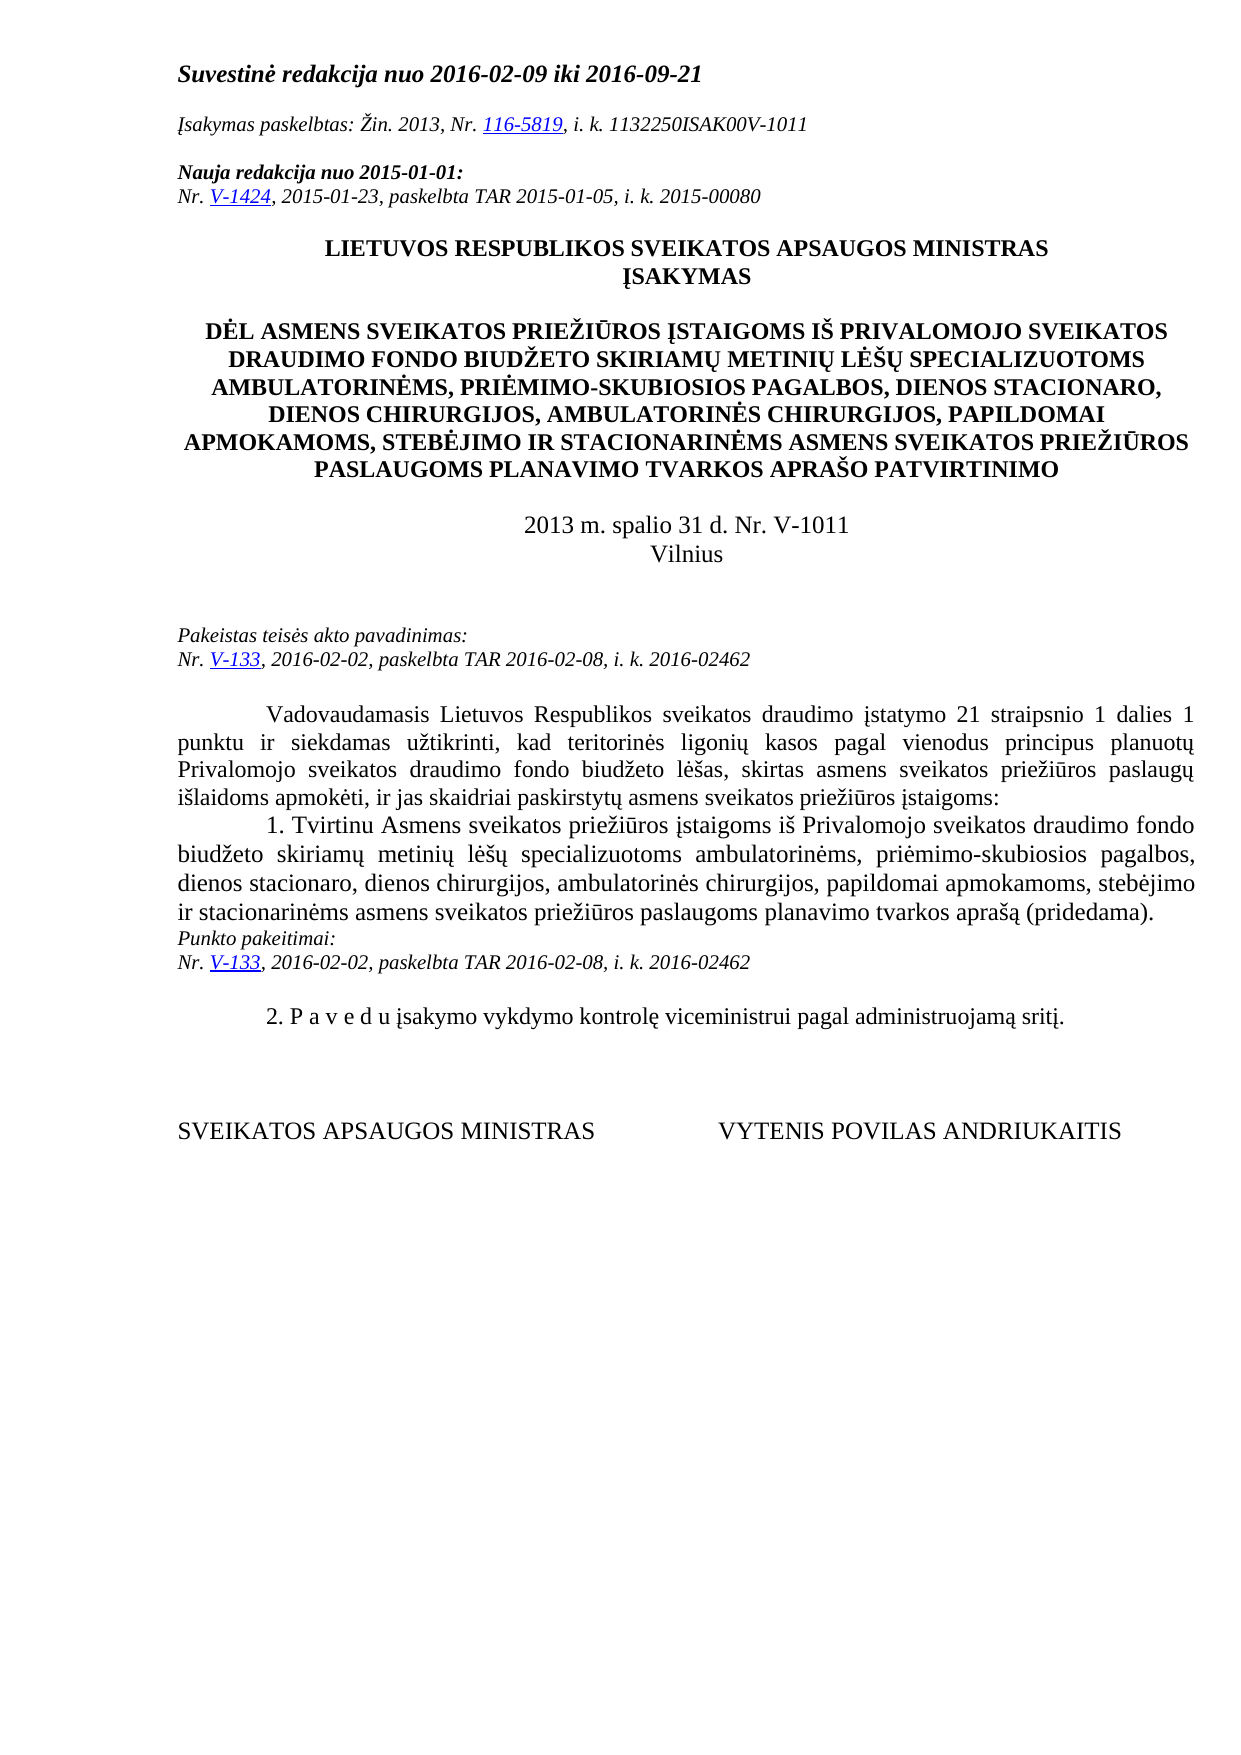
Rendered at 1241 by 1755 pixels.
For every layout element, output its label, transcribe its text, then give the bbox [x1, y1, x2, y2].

text Pakeistas teisės akto pavadinimas: [177, 623, 1196, 647]
text Nauja redakcija nuo 2015-01-01: [177, 160, 1196, 184]
text Sveikatos apsaugos ministras Vytenis Povilas Andriukaitis [177, 1116, 1196, 1145]
text 1. Tvirtinu Asmens sveikatos priežiūros įstaigoms iš Privalomojo sveikatos draudimo fondo biudžeto skiriamų metinių lėšų specializuotoms ambulatorinėms, priėmimo-skubiosios pagalbos, dienos stacionaro, dienos chirurgijos, ambulatorinės chirurgijos, papildomai apmokamoms, stebėjimo ir stacionarinėms asmens sveikatos priežiūros paslaugoms planavimo tvarkos aprašą (pridedama). [177, 811, 1196, 926]
text LIETUVOS RESPUBLIKOS SVEIKATOS APSAUGOS MINISTRAS [177, 234, 1196, 262]
text Įsakymas paskelbtas: Žin. 2013, Nr. 116-5819, i. k. 1132250ISAK00V-1011 [177, 112, 1196, 136]
text Vilnius [177, 539, 1196, 568]
text Nr. V-133, 2016-02-02, paskelbta TAR 2016-02-08, i. k. 2016-02462 [177, 949, 1196, 974]
text Nr. V-1424, 2015-01-23, paskelbta TAR 2015-01-05, i. k. 2015-00080 [177, 184, 1196, 208]
text Suvestinė redakcija nuo 2016-02-09 iki 2016-09-21 [177, 59, 1196, 88]
text 2013 m. spalio 31 d. Nr. V-1011 [177, 511, 1196, 539]
text Nr. V-133, 2016-02-02, paskelbta TAR 2016-02-08, i. k. 2016-02462 [177, 647, 1196, 671]
text Punkto pakeitimai: [177, 926, 1196, 949]
text DĖL ASMENS SVEIKATOS PRIEŽIŪROS ĮSTAIGOMS IŠ PRIVALOMOJO SVEIKATOS DRAUDIMO FONDO BIUDŽETO SKIRIAMŲ METINIŲ LĖŠŲ SPECIALIZUOTOMS AMBULATORINĖMS, PRIĖMIMO-SKUBIOSIOS PAGALBOS, DIENOS STACIONARO, DIENOS CHIRURGIJOS, AMBULATORINĖS CHIRURGIJOS, PAPILDOMAI APMOKAMOMS, STEBĖJIMO IR STACIONARINĖMS ASMENS SVEIKATOS PRIEŽIŪROS PASLAUGOMS PLANAVIMO TVARKOS APRAŠO PATVIRTINIMO [177, 317, 1196, 483]
text Vadovaudamasis Lietuvos Respublikos sveikatos draudimo įstatymo 21 straipsnio 1 dalies 1 punktu ir siekdamas užtikrinti, kad teritorinės ligonių kasos pagal vienodus principus planuotų Privalomojo sveikatos draudimo fondo biudžeto lėšas, skirtas asmens sveikatos priežiūros paslaugų išlaidoms apmokėti, ir jas skaidriai paskirstytų asmens sveikatos priežiūros įstaigoms: [177, 700, 1196, 811]
text 2. P a v e d u įsakymo vykdymo kontrolę viceministrui pagal administruojamą sritį. [177, 1002, 1196, 1030]
text ĮSAKYMAS [177, 262, 1196, 290]
